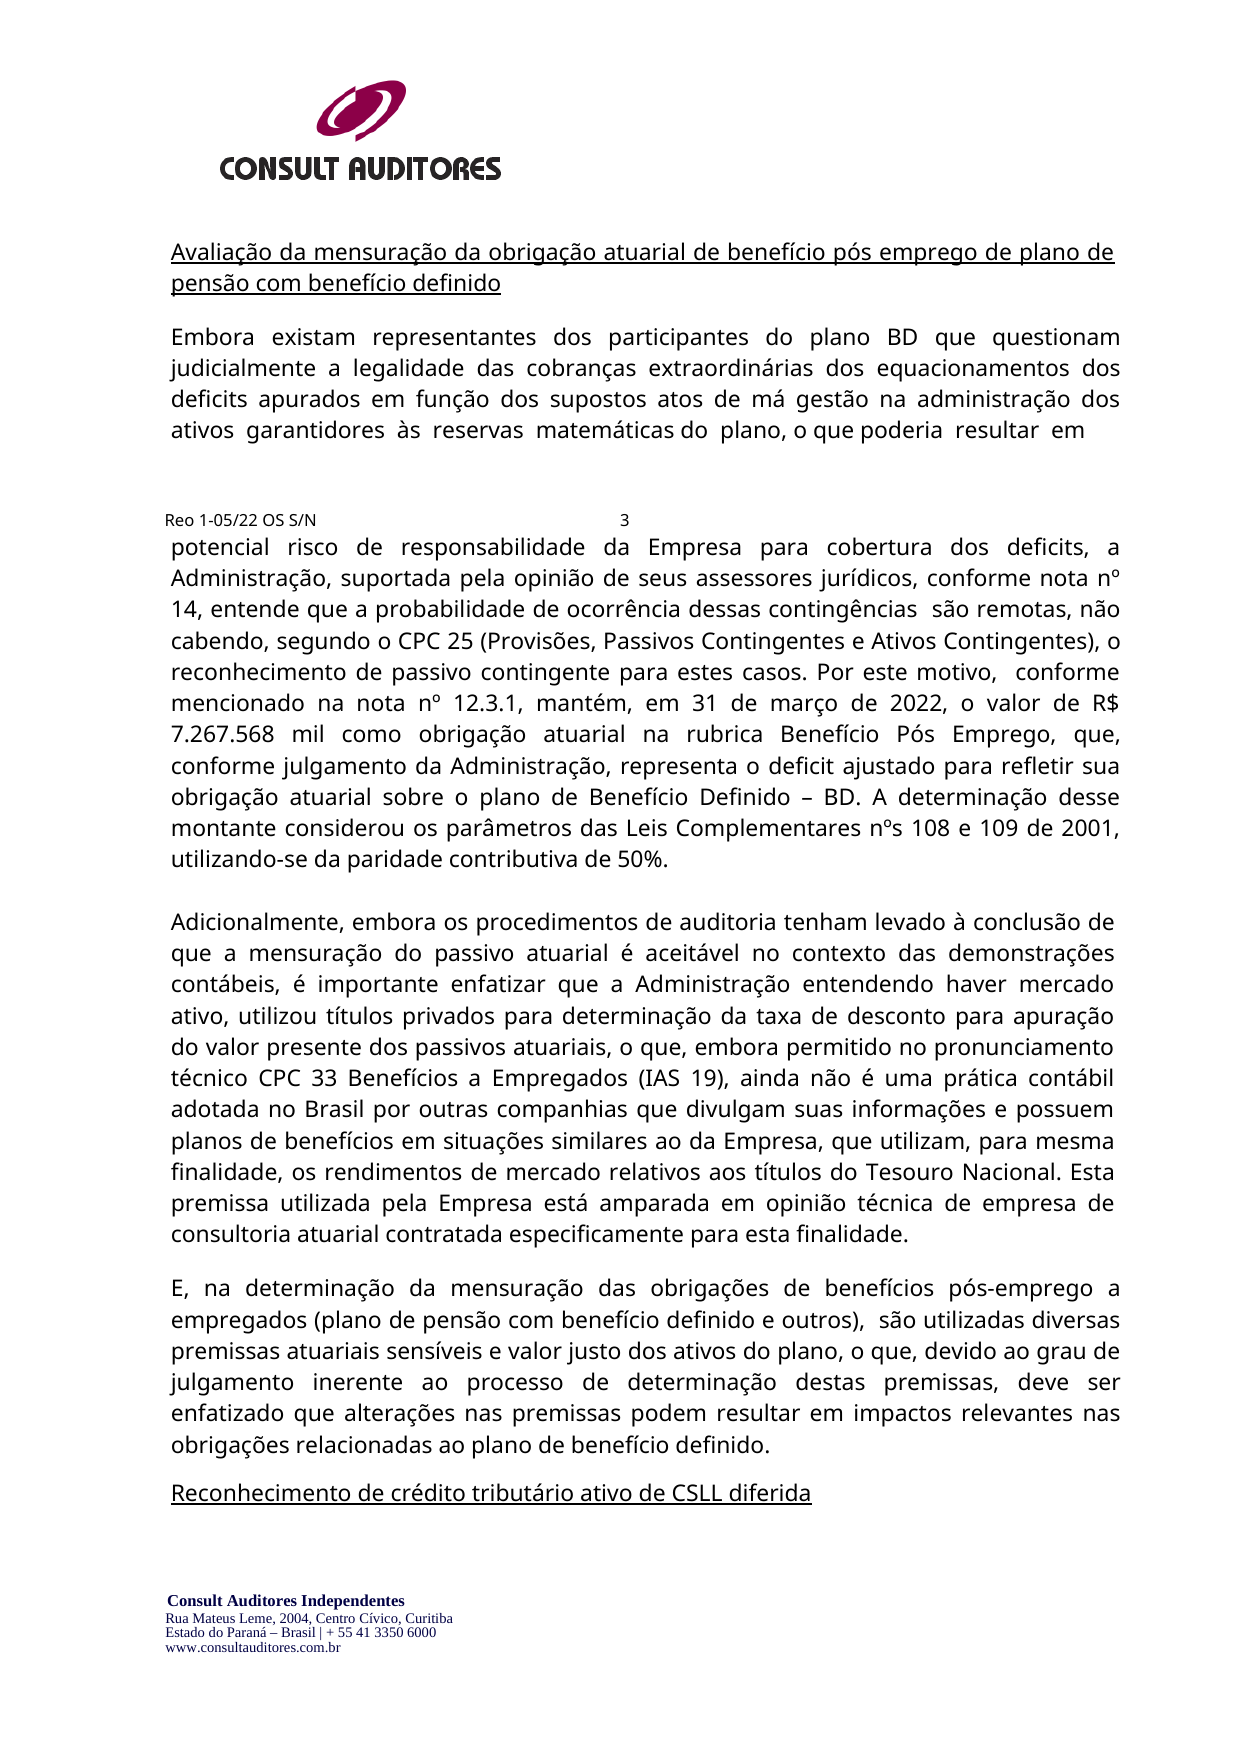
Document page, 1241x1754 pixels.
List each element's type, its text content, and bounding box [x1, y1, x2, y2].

text E, na determinação da mensuração das obrigações de benefícios pós-emprego a empregados (plano de pensão com benefício definido e outros), são utilizadas diversas premissas atuariais sensíveis e valor justo dos ativos do plano, o que, devido ao grau de julgamento inerente ao processo de determinação destas premissas, deve ser enfatizado que alterações nas premissas podem resultar em impactos relevantes nas obrigações relacionadas ao plano de benefício definido. [171, 1272, 1122, 1460]
text Reconhecimento de crédito tributário ativo de CSLL diferida [171, 1477, 1151, 1508]
text Embora existam representantes dos participantes do plano BD que questionam judicialmente a legalidade das cobranças extraordinárias dos equacionamentos dos deficits apurados em função dos supostos atos de má gestão na administração dos ativos garantidores às reservas matemáticas do plano, o que poderia resultar em [171, 321, 1122, 446]
text potencial risco de responsabilidade da Empresa para cobertura dos deficits, a Administração, suportada pela opinião de seus assessores jurídicos, conforme nota nº 14, entende que a probabilidade de ocorrência dessas contingências são remotas, não cabendo, segundo o CPC 25 (Provisões, Passivos Contingentes e Ativos Contingentes), o reconhecimento de passivo contingente para estes casos. Por este motivo, conforme mencionado na nota nº 12.3.1, mantém, em 31 de março de 2022, o valor de R$ 7.267.568 mil como obrigação atuarial na rubrica Benefício Pós Emprego, que, conforme julgamento da Administração, representa o deficit ajustado para refletir sua obrigação atuarial sobre o plano de Benefício Definido – BD. A determinação desse montante considerou os parâmetros das Leis Complementares nºs 108 e 109 de 2001, utilizando-se da paridade contributiva de 50%. [171, 531, 1122, 874]
text Avaliação da mensuração da obrigação atuarial de benefício pós emprego de plano de pensão com benefício definido [171, 235, 1116, 298]
text Adicionalmente, embora os procedimentos de auditoria tenham levado à conclusão de que a mensuração do passivo atuarial é aceitável no contexto das demonstrações contábeis, é importante enfatizar que a Administração entendendo haver mercado ativo, utilizou títulos privados para determinação da taxa de desconto para apuração do valor presente dos passivos atuariais, o que, embora permitido no pronunciamento técnico CPC 33 Benefícios a Empregados (IAS 19), ainda não é uma prática contábil adotada no Brasil por outras companhias que divulgam suas informações e possuem planos de benefícios em situações similares ao da Empresa, que utilizam, para mesma finalidade, os rendimentos de mercado relativos aos títulos do Tesouro Nacional. Esta premissa utilizada pela Empresa está amparada em opinião técnica de empresa de consultoria atuarial contratada especificamente para esta finalidade. [171, 906, 1116, 1249]
picture [214, 75, 507, 191]
text Reo 1-05/22 OS S/N 3 [156, 508, 1151, 531]
